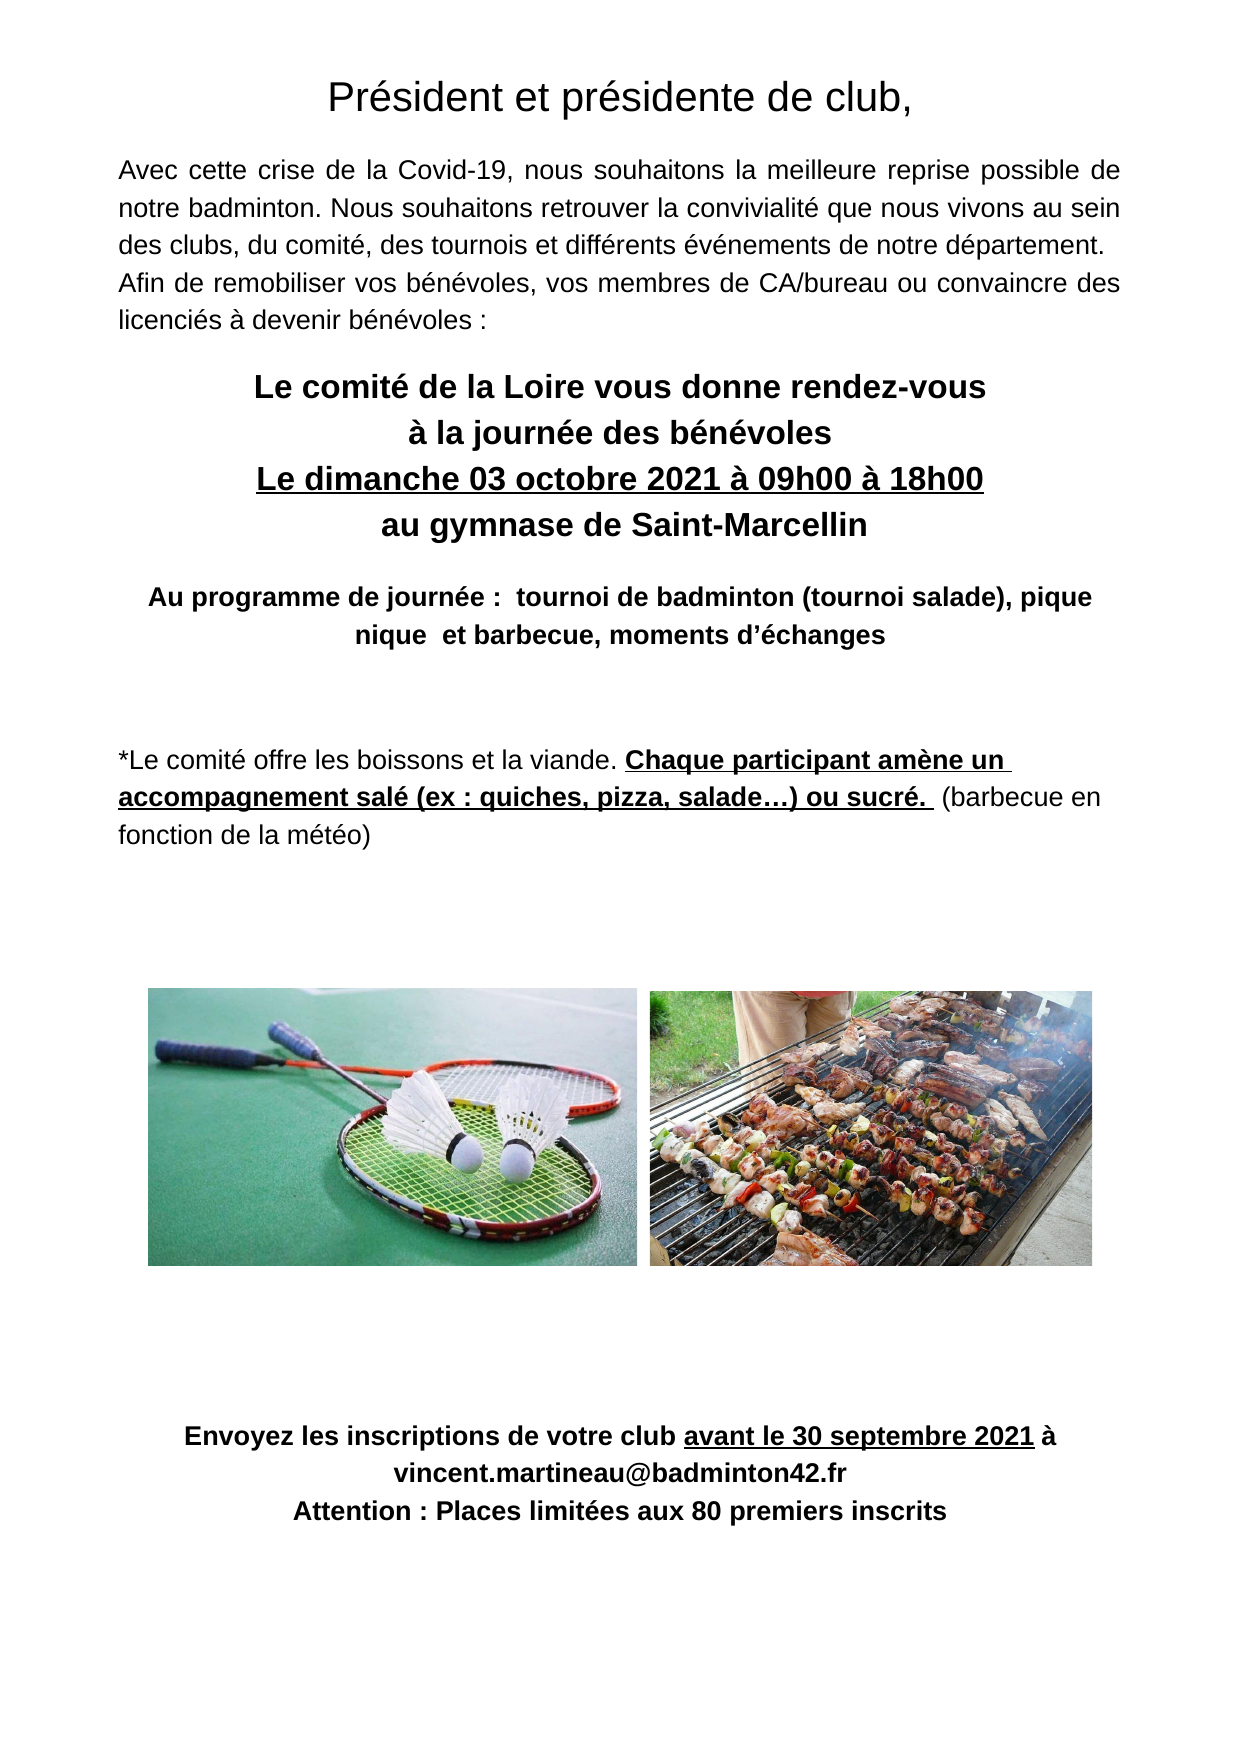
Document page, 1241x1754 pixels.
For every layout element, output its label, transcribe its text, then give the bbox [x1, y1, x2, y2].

picture [148, 988, 638, 1266]
text Attention : Places limitées aux 80 premiers inscrits [118, 1495, 1122, 1526]
text Afin de remobiliser vos bénévoles, vos membres de CA/bureau ou convaincre des licenciés à devenir bénévoles : [118, 267, 1122, 336]
text Envoyez les inscriptions de votre club avant le 30 septembre 2021 à vincent.martineau@badminton42.fr [118, 1420, 1122, 1489]
text Le dimanche 03 octobre 2021 à 09h00 à 18h00 [118, 459, 1122, 497]
text Président et présidente de club, [118, 72, 1122, 120]
text *Le comité offre les boissons et la viande. Chaque participant amène un accompagnement salé (ex : quiches, pizza, salade…) ou sucré. (barbecue en fonction de la météo) [118, 744, 1122, 850]
text au gymnase de Saint-Marcellin [118, 505, 1122, 543]
text Avec cette crise de la Covid-19, nous souhaitons la meilleure reprise possible de notre badminton. Nous souhaitons retrouver la convivialité que nous vivons au sein des clubs, du comité, des tournois et différents événements de notre département. [118, 154, 1122, 261]
text Le comité de la Loire vous donne rendez-vous [118, 367, 1122, 405]
text Au programme de journée : tournoi de badminton (tournoi salade), pique nique et barbecue, moments d’échanges [118, 581, 1122, 650]
text à la journée des bénévoles [118, 413, 1122, 451]
picture [649, 991, 1093, 1266]
